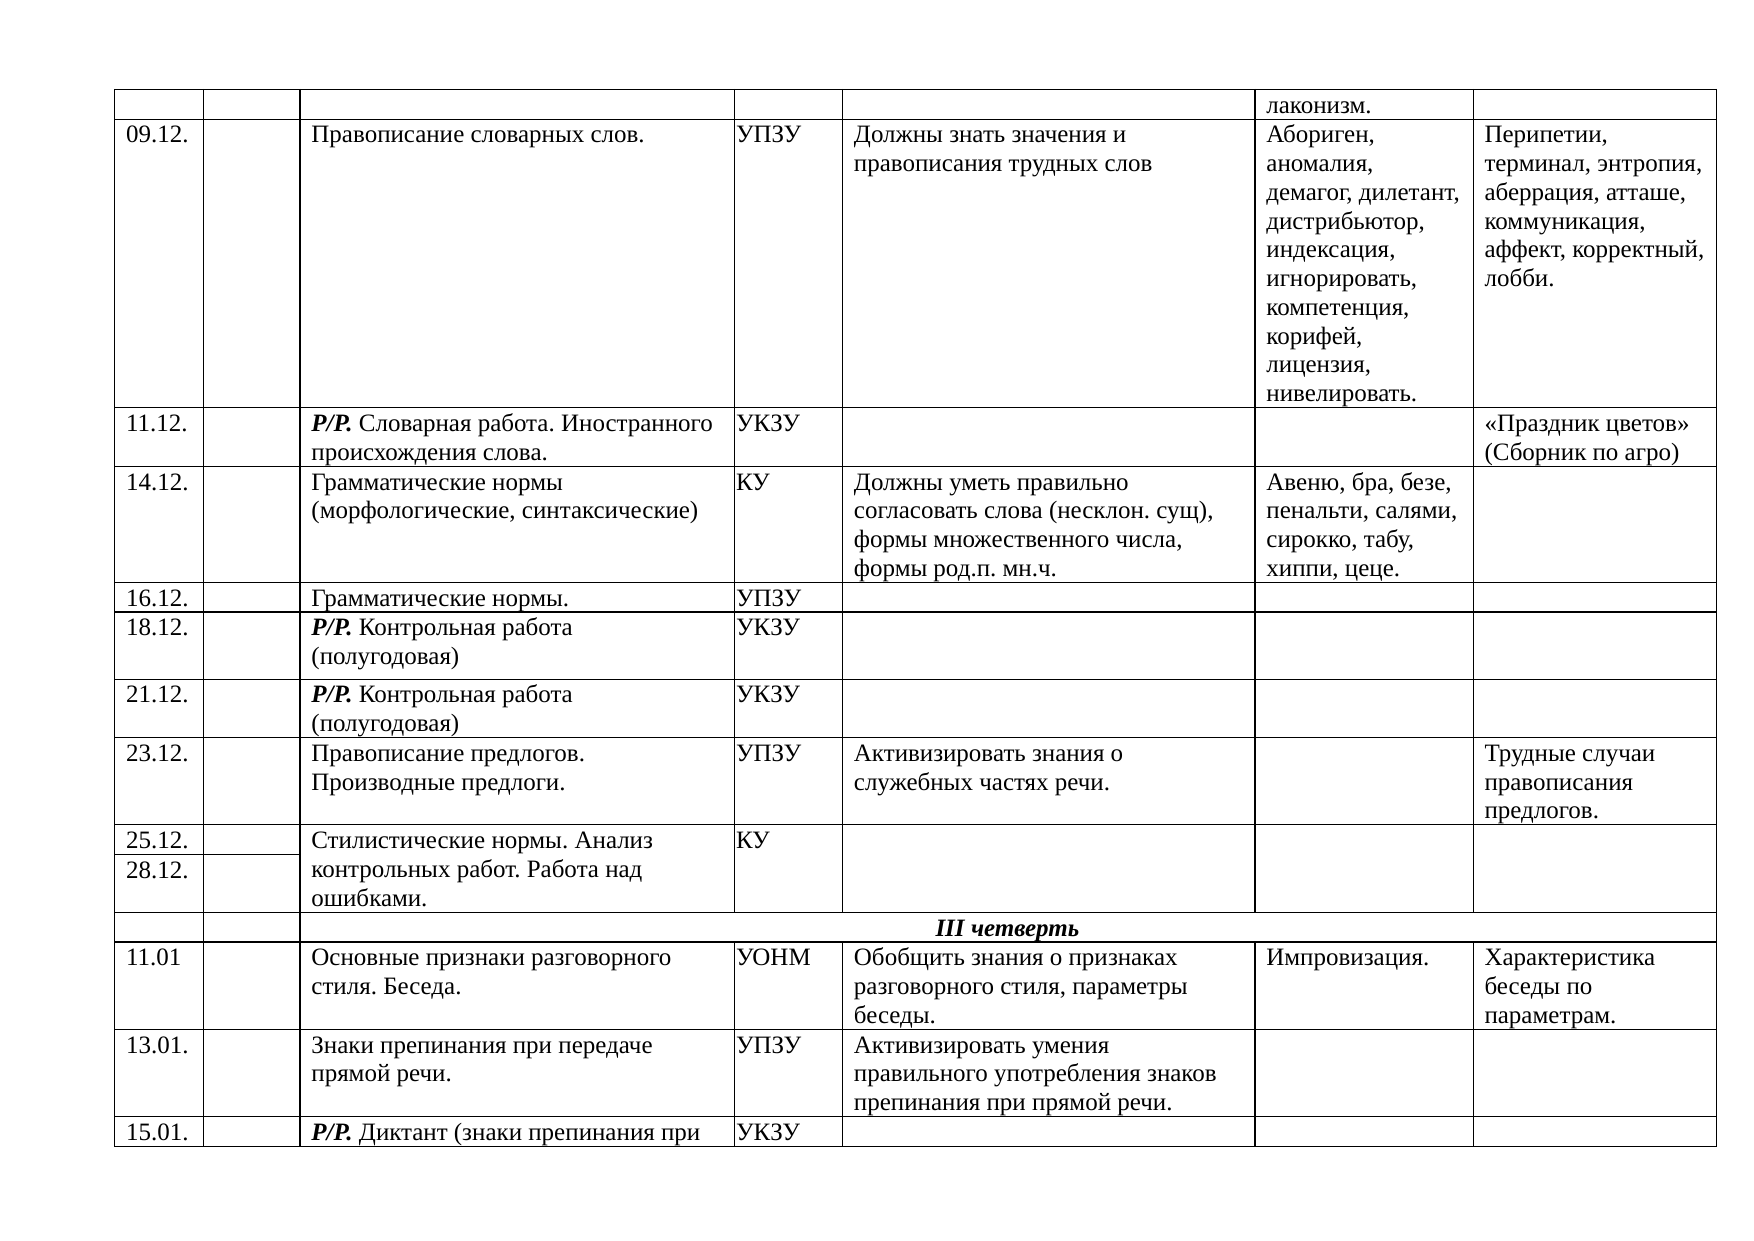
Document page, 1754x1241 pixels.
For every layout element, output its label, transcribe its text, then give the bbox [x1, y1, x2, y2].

table_cell УПЗУ [735, 738, 842, 824]
table_cell 25.12. [115, 825, 203, 854]
table_cell Характеристика беседы по параметрам. [1474, 943, 1716, 1029]
table_cell Стилистические нормы. Анализ контрольных работ. Работа над ошибками. [301, 825, 734, 912]
table_cell [843, 1117, 1254, 1146]
table_cell Обобщить знания о признаках разговорного стиля, параметры беседы. [843, 943, 1254, 1029]
table_cell 15.01. [115, 1117, 203, 1146]
table_cell Абориген, аномалия, демагог, дилетант, дистрибьютор, индексация, игнорировать, компетенция, корифей, лицензия, нивелировать. [1256, 120, 1473, 407]
table_cell 13.01. [115, 1030, 203, 1116]
table_cell 21.12. [115, 680, 203, 737]
table_cell Правописание предлогов. Производные предлоги. [301, 738, 734, 824]
table_cell [204, 120, 299, 407]
table_cell [204, 467, 299, 582]
table_cell [204, 90, 299, 118]
table_cell [204, 913, 299, 941]
table_cell [115, 90, 203, 118]
table_cell [1474, 1117, 1716, 1146]
table_cell УПЗУ [735, 583, 842, 611]
table_cell Перипетии, терминал, энтропия, аберрация, атташе, коммуникация, аффект, корректный, лобби. [1474, 120, 1716, 407]
table_cell Импровизация. [1256, 943, 1473, 1029]
table_cell [1256, 1117, 1473, 1146]
table_cell УПЗУ [735, 120, 842, 407]
table_cell [843, 680, 1254, 737]
table_cell [204, 855, 299, 912]
table_cell [1474, 613, 1716, 678]
table_cell [301, 90, 734, 118]
table_cell УПЗУ [735, 1030, 842, 1116]
table_cell [1474, 825, 1716, 912]
table_cell [843, 613, 1254, 678]
table_cell [204, 1030, 299, 1116]
table_cell 09.12. [115, 120, 203, 407]
table_cell КУ [735, 825, 842, 912]
table_cell [204, 680, 299, 737]
table_cell 14.12. [115, 467, 203, 582]
table_cell [1256, 825, 1473, 912]
table_cell УКЗУ [735, 613, 842, 678]
table_cell [843, 825, 1254, 912]
table_cell [204, 1117, 299, 1146]
table_cell [843, 90, 1254, 118]
table_cell 11.01 [115, 943, 203, 1029]
table_cell УКЗУ [735, 408, 842, 466]
table_cell Активизировать знания о служебных частях речи. [843, 738, 1254, 824]
table_cell [204, 738, 299, 824]
table_cell [115, 913, 203, 941]
table_cell [204, 583, 299, 611]
table_cell Основные признаки разговорного стиля. Беседа. [301, 943, 734, 1029]
table_cell Р/Р. Диктант (знаки препинания при [301, 1117, 734, 1146]
table_cell лаконизм. [1256, 90, 1473, 118]
table_cell [1256, 613, 1473, 678]
table_cell Грамматические нормы. [301, 583, 734, 611]
table_cell 16.12. [115, 583, 203, 611]
table_cell [1474, 90, 1716, 118]
table_cell Р/Р. Контрольная работа (полугодовая) [301, 680, 734, 737]
table_cell УКЗУ [735, 1117, 842, 1146]
table_cell [735, 90, 842, 118]
table_cell [1256, 680, 1473, 737]
table_cell Трудные случаи правописания предлогов. [1474, 738, 1716, 824]
table_cell [843, 408, 1254, 466]
table_cell III четверть [301, 913, 1716, 941]
table_cell КУ [735, 467, 842, 582]
table_cell Р/Р. Контрольная работа (полугодовая) [301, 613, 734, 678]
table_cell [204, 408, 299, 466]
table_cell Должны уметь правильно согласовать слова (несклон. сущ), формы множественного числа, формы род.п. мн.ч. [843, 467, 1254, 582]
table_cell Р/Р. Словарная работа. Иностранного происхождения слова. [301, 408, 734, 466]
table_cell Активизировать умения правильного употребления знаков препинания при прямой речи. [843, 1030, 1254, 1116]
table_cell Грамматические нормы (морфологические, синтаксические) [301, 467, 734, 582]
table_cell [1256, 408, 1473, 466]
table_cell [204, 943, 299, 1029]
table_cell [204, 825, 299, 854]
table_cell 23.12. [115, 738, 203, 824]
table_cell УКЗУ [735, 680, 842, 737]
table_cell 18.12. [115, 613, 203, 678]
table_cell 28.12. [115, 855, 203, 912]
table_cell 11.12. [115, 408, 203, 466]
table_cell [1474, 583, 1716, 611]
table_cell Авеню, бра, безе, пенальти, салями, сирокко, табу, хиппи, цеце. [1256, 467, 1473, 582]
table_cell Должны знать значения и правописания трудных слов [843, 120, 1254, 407]
table_cell [204, 613, 299, 678]
table_cell Знаки препинания при передаче прямой речи. [301, 1030, 734, 1116]
table_cell [1256, 583, 1473, 611]
table_cell Правописание словарных слов. [301, 120, 734, 407]
table_cell УОНМ [735, 943, 842, 1029]
table_cell [1256, 738, 1473, 824]
table_cell [843, 583, 1254, 611]
table_cell [1474, 680, 1716, 737]
table_cell [1256, 1030, 1473, 1116]
table_cell «Праздник цветов» (Сборник по агро) [1474, 408, 1716, 466]
table_cell [1474, 1030, 1716, 1116]
table_cell [1474, 467, 1716, 582]
